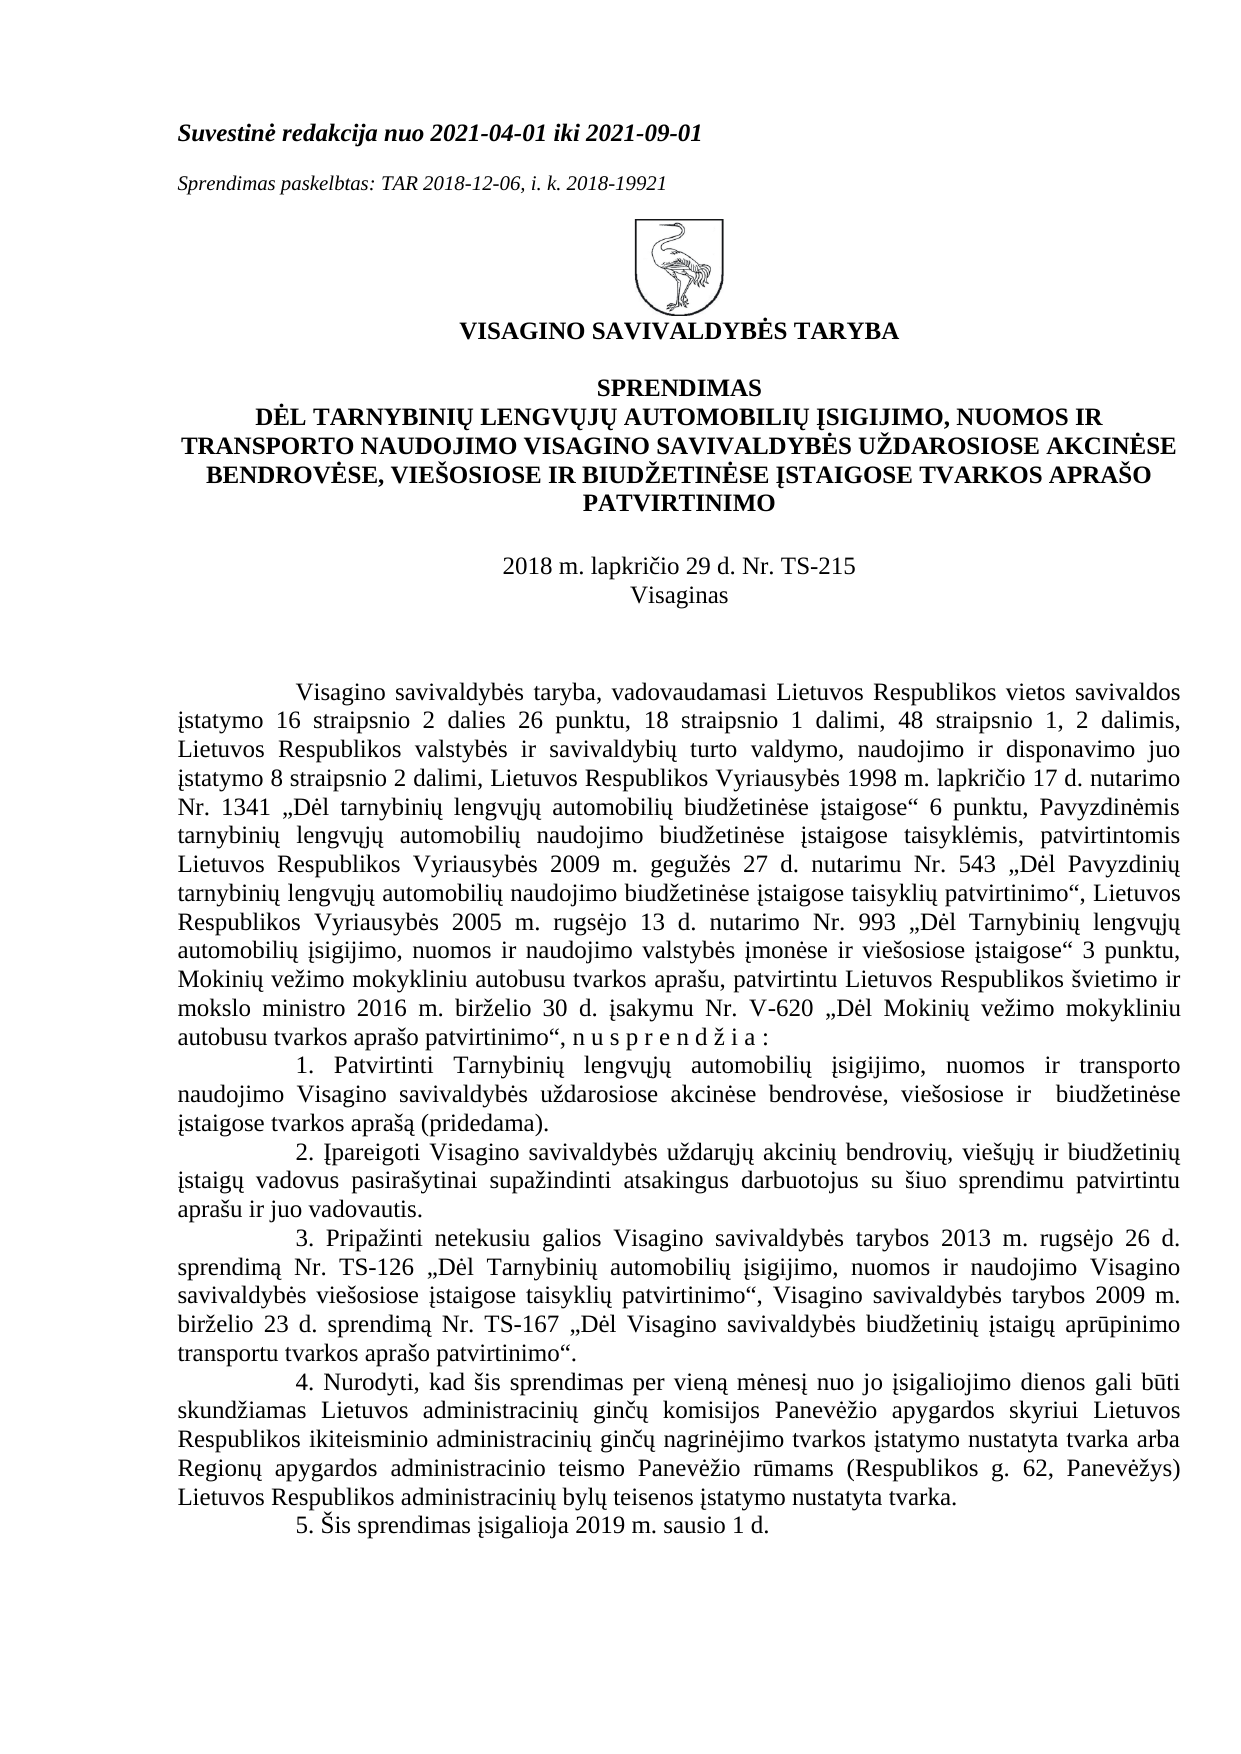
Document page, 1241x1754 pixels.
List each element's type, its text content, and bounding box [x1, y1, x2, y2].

text 2018 m. lapkričio 29 d. Nr. TS-215 [177, 551, 1181, 580]
text 5. Šis sprendimas įsigalioja 2019 m. sausio 1 d. [177, 1511, 1181, 1539]
text SPRENDIMAS [177, 373, 1181, 402]
text 4. Nurodyti, kad šis sprendimas per vieną mėnesį nuo jo įsigaliojimo dienos gali būti skundžiamas Lietuvos administracinių ginčų komisijos Panevėžio apygardos skyriui Lietuvos Respublikos ikiteisminio administracinių ginčų nagrinėjimo tvarkos įstatymo nustatyta tvarka arba Regionų apygardos administracinio teismo Panevėžio rūmams (Respublikos g. 62, Panevėžys) Lietuvos Respublikos administracinių bylų teisenos įstatymo nustatyta tvarka. [177, 1367, 1181, 1511]
text Visaginas [177, 580, 1181, 609]
text Suvestinė redakcija nuo 2021-04-01 iki 2021-09-01 [177, 118, 1181, 147]
text 2. Įpareigoti Visagino savivaldybės uždarųjų akcinių bendrovių, viešųjų ir biudžetinių įstaigų vadovus pasirašytinai supažindinti atsakingus darbuotojus su šiuo sprendimu patvirtintu aprašu ir juo vadovautis. [177, 1137, 1181, 1223]
text DĖL TARNYBINIŲ LENGVŲJŲ AUTOMOBILIŲ ĮSIGIJIMO, NUOMOS IR TRANSPORTO NAUDOJIMO VISAGINO SAVIVALDYBĖS UŽDAROSIOSE AKCINĖSE BENDROVĖSE, VIEŠOSIOSE IR BIUDŽETINĖSE ĮSTAIGOSE TVARKOS APRAŠO PATVIRTINIMO [177, 402, 1181, 517]
text visagino savivaldybės taryba [177, 316, 1181, 345]
text 3. Pripažinti netekusiu galios Visagino savivaldybės tarybos 2013 m. rugsėjo 26 d. sprendimą Nr. TS-126 „Dėl Tarnybinių automobilių įsigijimo, nuomos ir naudojimo Visagino savivaldybės viešosiose įstaigose taisyklių patvirtinimo“, Visagino savivaldybės tarybos 2009 m. birželio 23 d. sprendimą Nr. TS-167 „Dėl Visagino savivaldybės biudžetinių įstaigų aprūpinimo transportu tvarkos aprašo patvirtinimo“. [177, 1223, 1181, 1367]
text 1. Patvirtinti Tarnybinių lengvųjų automobilių įsigijimo, nuomos ir transporto naudojimo Visagino savivaldybės uždarosiose akcinėse bendrovėse, viešosiose ir biudžetinėse įstaigose tvarkos aprašą (pridedama). [177, 1051, 1181, 1137]
text Sprendimas paskelbtas: TAR 2018-12-06, i. k. 2018-19921 [177, 171, 1181, 195]
text Visagino savivaldybės taryba, vadovaudamasi Lietuvos Respublikos vietos savivaldos įstatymo 16 straipsnio 2 dalies 26 punktu, 18 straipsnio 1 dalimi, 48 straipsnio 1, 2 dalimis, Lietuvos Respublikos valstybės ir savivaldybių turto valdymo, naudojimo ir disponavimo juo įstatymo 8 straipsnio 2 dalimi, Lietuvos Respublikos Vyriausybės 1998 m. lapkričio 17 d. nutarimo Nr. 1341 „Dėl tarnybinių lengvųjų automobilių biudžetinėse įstaigose“ 6 punktu, Pavyzdinėmis tarnybinių lengvųjų automobilių naudojimo biudžetinėse įstaigose taisyklėmis, patvirtintomis Lietuvos Respublikos Vyriausybės 2009 m. gegužės 27 d. nutarimu Nr. 543 „Dėl Pavyzdinių tarnybinių lengvųjų automobilių naudojimo biudžetinėse įstaigose taisyklių patvirtinimo“, Lietuvos Respublikos Vyriausybės 2005 m. rugsėjo 13 d. nutarimo Nr. 993 „Dėl Tarnybinių lengvųjų automobilių įsigijimo, nuomos ir naudojimo valstybės įmonėse ir viešosiose įstaigose“ 3 punktu, Mokinių vežimo mokykliniu autobusu tvarkos aprašu, patvirtintu Lietuvos Respublikos švietimo ir mokslo ministro 2016 m. birželio 30 d. įsakymu Nr. V-620 „Dėl Mokinių vežimo mokykliniu autobusu tvarkos aprašo patvirtinimo“, nusprendžia: [177, 677, 1181, 1051]
